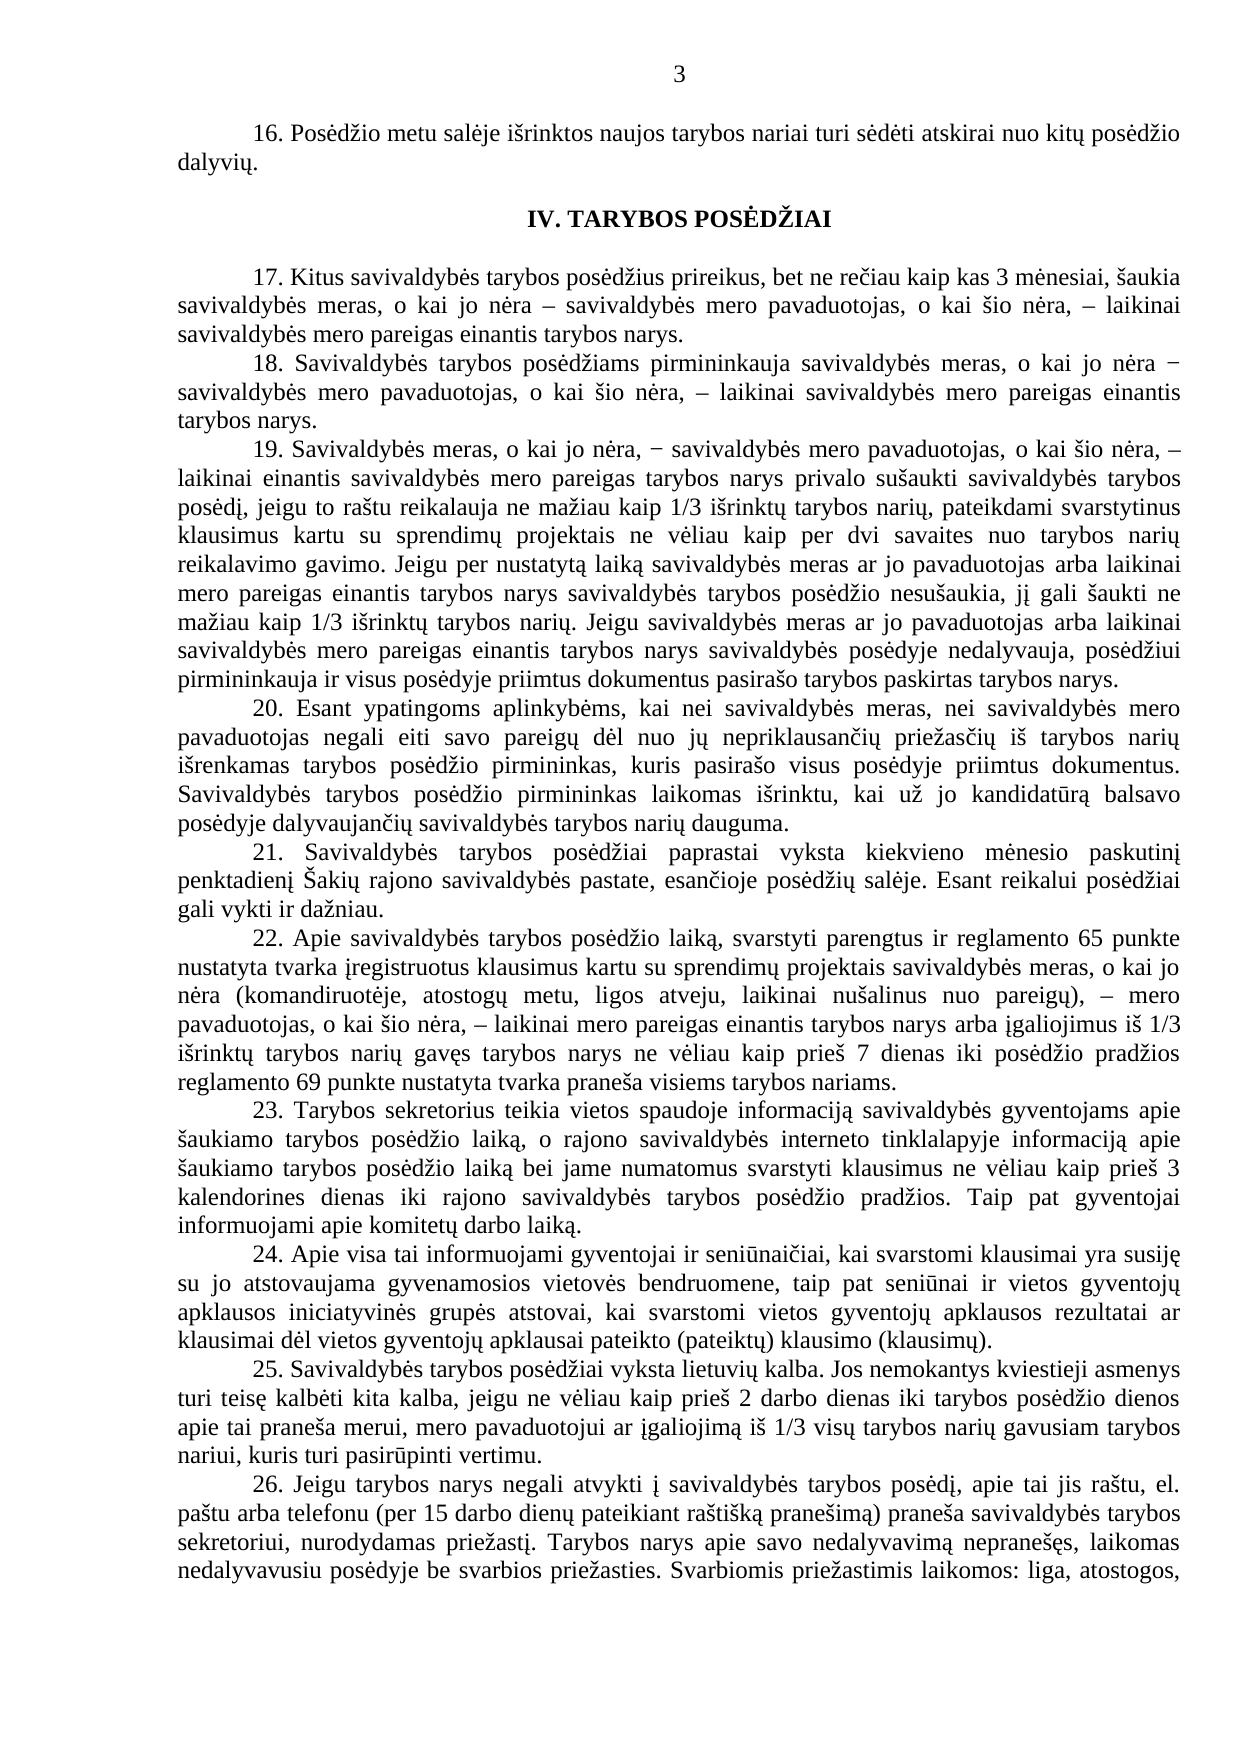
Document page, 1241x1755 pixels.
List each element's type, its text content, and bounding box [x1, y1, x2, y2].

text 18. Savivaldybės tarybos posėdžiams pirmininkauja savivaldybės meras, o kai jo nėra − savivaldybės mero pavaduotojas, o kai šio nėra, – laikinai savivaldybės mero pareigas einantis tarybos narys. [177, 348, 1181, 434]
text 17. Kitus savivaldybės tarybos posėdžius prireikus, bet ne rečiau kaip kas 3 mėnesiai, šaukia savivaldybės meras, o kai jo nėra – savivaldybės mero pavaduotojas, o kai šio nėra, – laikinai savivaldybės mero pareigas einantis tarybos narys. [177, 262, 1181, 348]
text 19. Savivaldybės meras, o kai jo nėra, − savivaldybės mero pavaduotojas, o kai šio nėra, – laikinai einantis savivaldybės mero pareigas tarybos narys privalo sušaukti savivaldybės tarybos posėdį, jeigu to raštu reikalauja ne mažiau kaip 1/3 išrinktų tarybos narių, pateikdami svarstytinus klausimus kartu su sprendimų projektais ne vėliau kaip per dvi savaites nuo tarybos narių reikalavimo gavimo. Jeigu per nustatytą laiką savivaldybės meras ar jo pavaduotojas arba laikinai mero pareigas einantis tarybos narys savivaldybės tarybos posėdžio nesušaukia, jį gali šaukti ne mažiau kaip 1/3 išrinktų tarybos narių. Jeigu savivaldybės meras ar jo pavaduotojas arba laikinai savivaldybės mero pareigas einantis tarybos narys savivaldybės posėdyje nedalyvauja, posėdžiui pirmininkauja ir visus posėdyje priimtus dokumentus pasirašo tarybos paskirtas tarybos narys. [177, 434, 1181, 693]
text IV. TARYBOS POSĖDŽIAI [177, 204, 1181, 233]
text 16. Posėdžio metu salėje išrinktos naujos tarybos nariai turi sėdėti atskirai nuo kitų posėdžio dalyvių. [177, 118, 1181, 176]
text 23. Tarybos sekretorius teikia vietos spaudoje informaciją savivaldybės gyventojams apie šaukiamo tarybos posėdžio laiką, o rajono savivaldybės interneto tinklalapyje informaciją apie šaukiamo tarybos posėdžio laiką bei jame numatomus svarstyti klausimus ne vėliau kaip prieš 3 kalendorines dienas iki rajono savivaldybės tarybos posėdžio pradžios. Taip pat gyventojai informuojami apie komitetų darbo laiką. [177, 1096, 1181, 1239]
text 25. Savivaldybės tarybos posėdžiai vyksta lietuvių kalba. Jos nemokantys kviestieji asmenys turi teisę kalbėti kita kalba, jeigu ne vėliau kaip prieš 2 darbo dienas iki tarybos posėdžio dienos apie tai praneša merui, mero pavaduotojui ar įgaliojimą iš 1/3 visų tarybos narių gavusiam tarybos nariui, kuris turi pasirūpinti vertimu. [177, 1354, 1181, 1469]
text 20. Esant ypatingoms aplinkybėms, kai nei savivaldybės meras, nei savivaldybės mero pavaduotojas negali eiti savo pareigų dėl nuo jų nepriklausančių priežasčių iš tarybos narių išrenkamas tarybos posėdžio pirmininkas, kuris pasirašo visus posėdyje priimtus dokumentus. Savivaldybės tarybos posėdžio pirmininkas laikomas išrinktu, kai už jo kandidatūrą balsavo posėdyje dalyvaujančių savivaldybės tarybos narių dauguma. [177, 693, 1181, 837]
text 24. Apie visa tai informuojami gyventojai ir seniūnaičiai, kai svarstomi klausimai yra susiję su jo atstovaujama gyvenamosios vietovės bendruomene, taip pat seniūnai ir vietos gyventojų apklausos iniciatyvinės grupės atstovai, kai svarstomi vietos gyventojų apklausos rezultatai ar klausimai dėl vietos gyventojų apklausai pateikto (pateiktų) klausimo (klausimų). [177, 1239, 1181, 1354]
text 22. Apie savivaldybės tarybos posėdžio laiką, svarstyti parengtus ir reglamento 65 punkte nustatyta tvarka įregistruotus klausimus kartu su sprendimų projektais savivaldybės meras, o kai jo nėra (komandiruotėje, atostogų metu, ligos atveju, laikinai nušalinus nuo pareigų), – mero pavaduotojas, o kai šio nėra, – laikinai mero pareigas einantis tarybos narys arba įgaliojimus iš 1/3 išrinktų tarybos narių gavęs tarybos narys ne vėliau kaip prieš 7 dienas iki posėdžio pradžios reglamento 69 punkte nustatyta tvarka praneša visiems tarybos nariams. [177, 923, 1181, 1096]
text 21. Savivaldybės tarybos posėdžiai paprastai vyksta kiekvieno mėnesio paskutinį penktadienį Šakių rajono savivaldybės pastate, esančioje posėdžių salėje. Esant reikalui posėdžiai gali vykti ir dažniau. [177, 837, 1181, 923]
text 26. Jeigu tarybos narys negali atvykti į savivaldybės tarybos posėdį, apie tai jis raštu, el. paštu arba telefonu (per 15 darbo dienų pateikiant raštišką pranešimą) praneša savivaldybės tarybos sekretoriui, nurodydamas priežastį. Tarybos narys apie savo nedalyvavimą nepranešęs, laikomas nedalyvavusiu posėdyje be svarbios priežasties. Svarbiomis priežastimis laikomos: liga, atostogos, [177, 1469, 1181, 1584]
